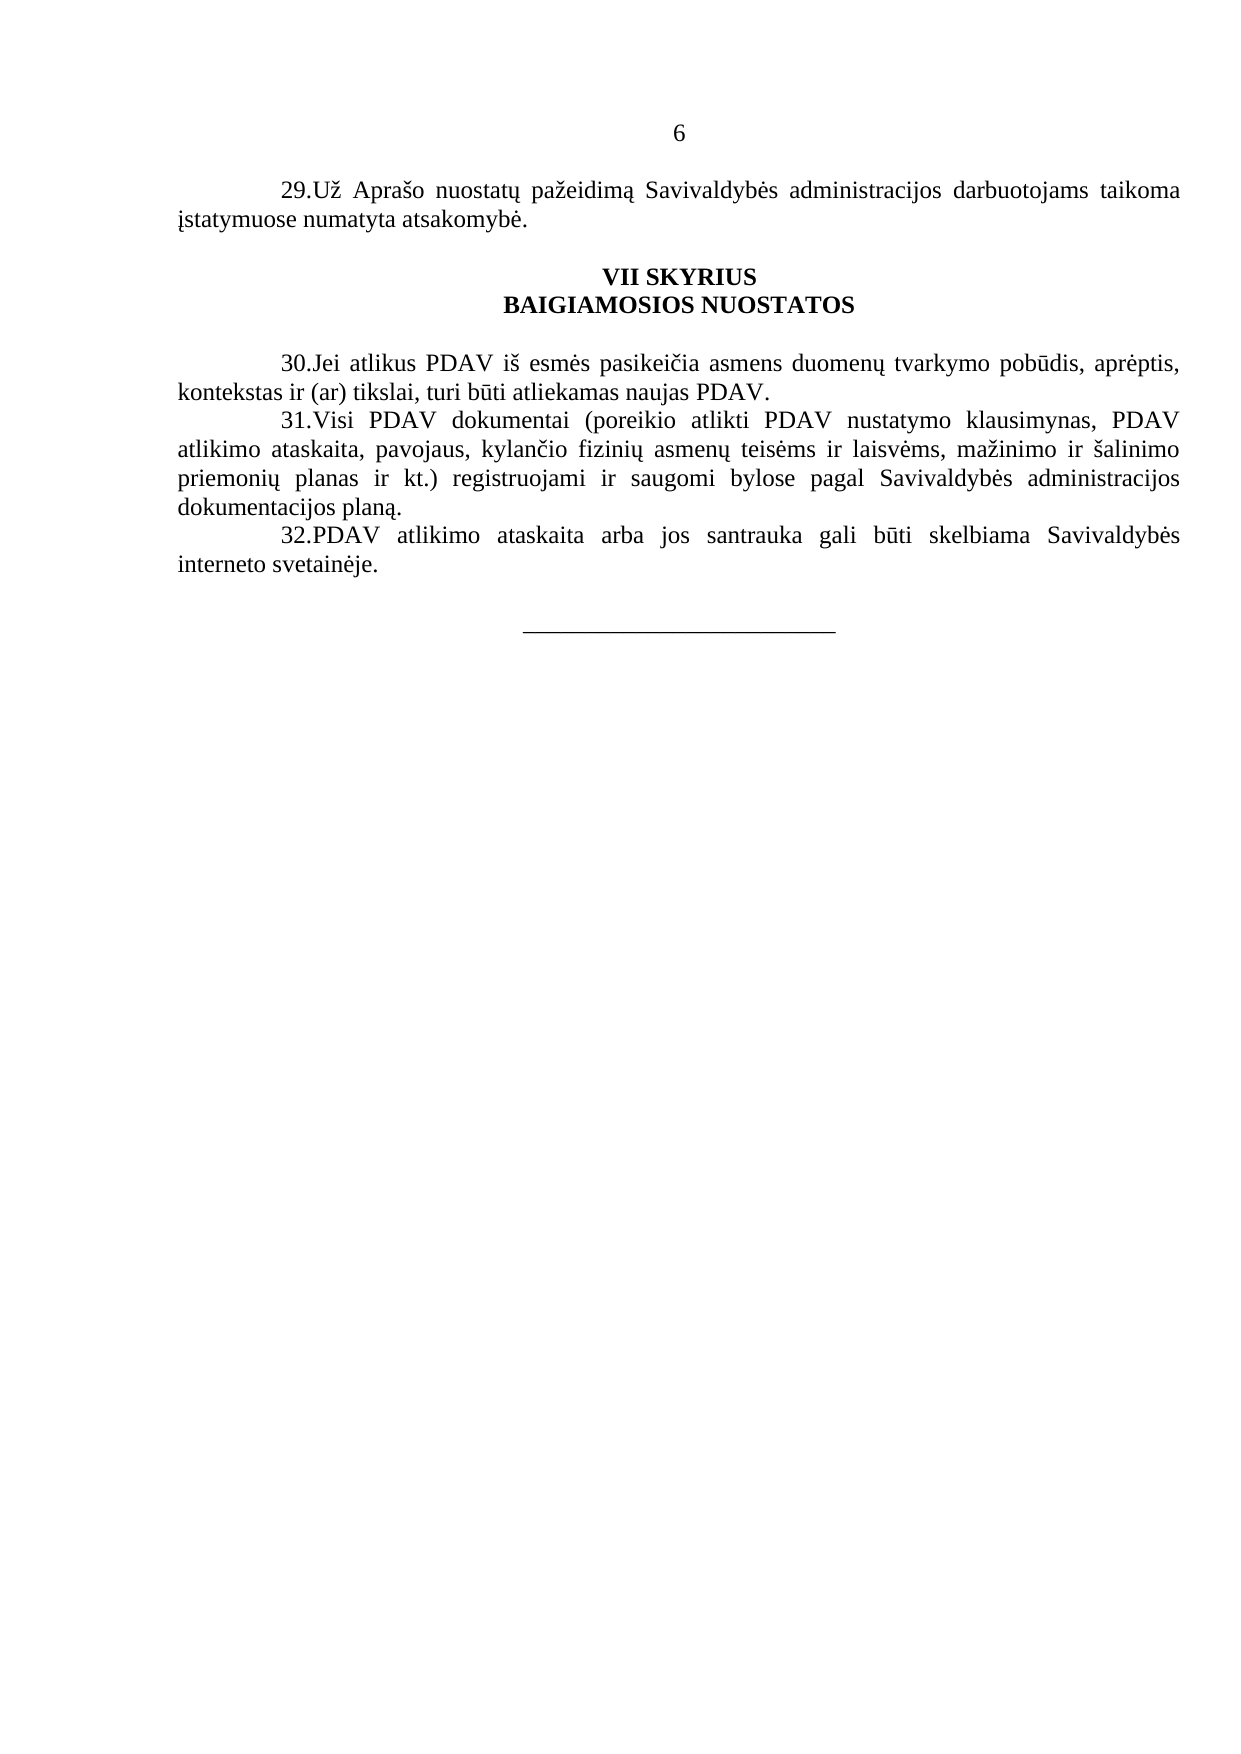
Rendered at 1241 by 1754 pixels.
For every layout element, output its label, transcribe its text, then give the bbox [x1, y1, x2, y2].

text 29. Už Aprašo nuostatų pažeidimą Savivaldybės administracijos darbuotojams taikoma įstatymuose numatyta atsakomybė. [177, 176, 1181, 233]
text 30. Jei atlikus PDAV iš esmės pasikeičia asmens duomenų tvarkymo pobūdis, aprėptis, kontekstas ir (ar) tikslai, turi būti atliekamas naujas PDAV. [177, 348, 1181, 406]
text VII SKYRIUS [177, 262, 1181, 291]
text 31. Visi PDAV dokumentai (poreikio atlikti PDAV nustatymo klausimynas, PDAV atlikimo ataskaita, pavojaus, kylančio fizinių asmenų teisėms ir laisvėms, mažinimo ir šalinimo priemonių planas ir kt.) registruojami ir saugomi bylose pagal Savivaldybės administracijos dokumentacijos planą. [177, 406, 1181, 521]
text 32. PDAV atlikimo ataskaita arba jos santrauka gali būti skelbiama Savivaldybės interneto svetainėje. [177, 521, 1181, 578]
text _________________________ [177, 607, 1181, 636]
text BAIGIAMOSIOS NUOSTATOS [177, 291, 1181, 319]
